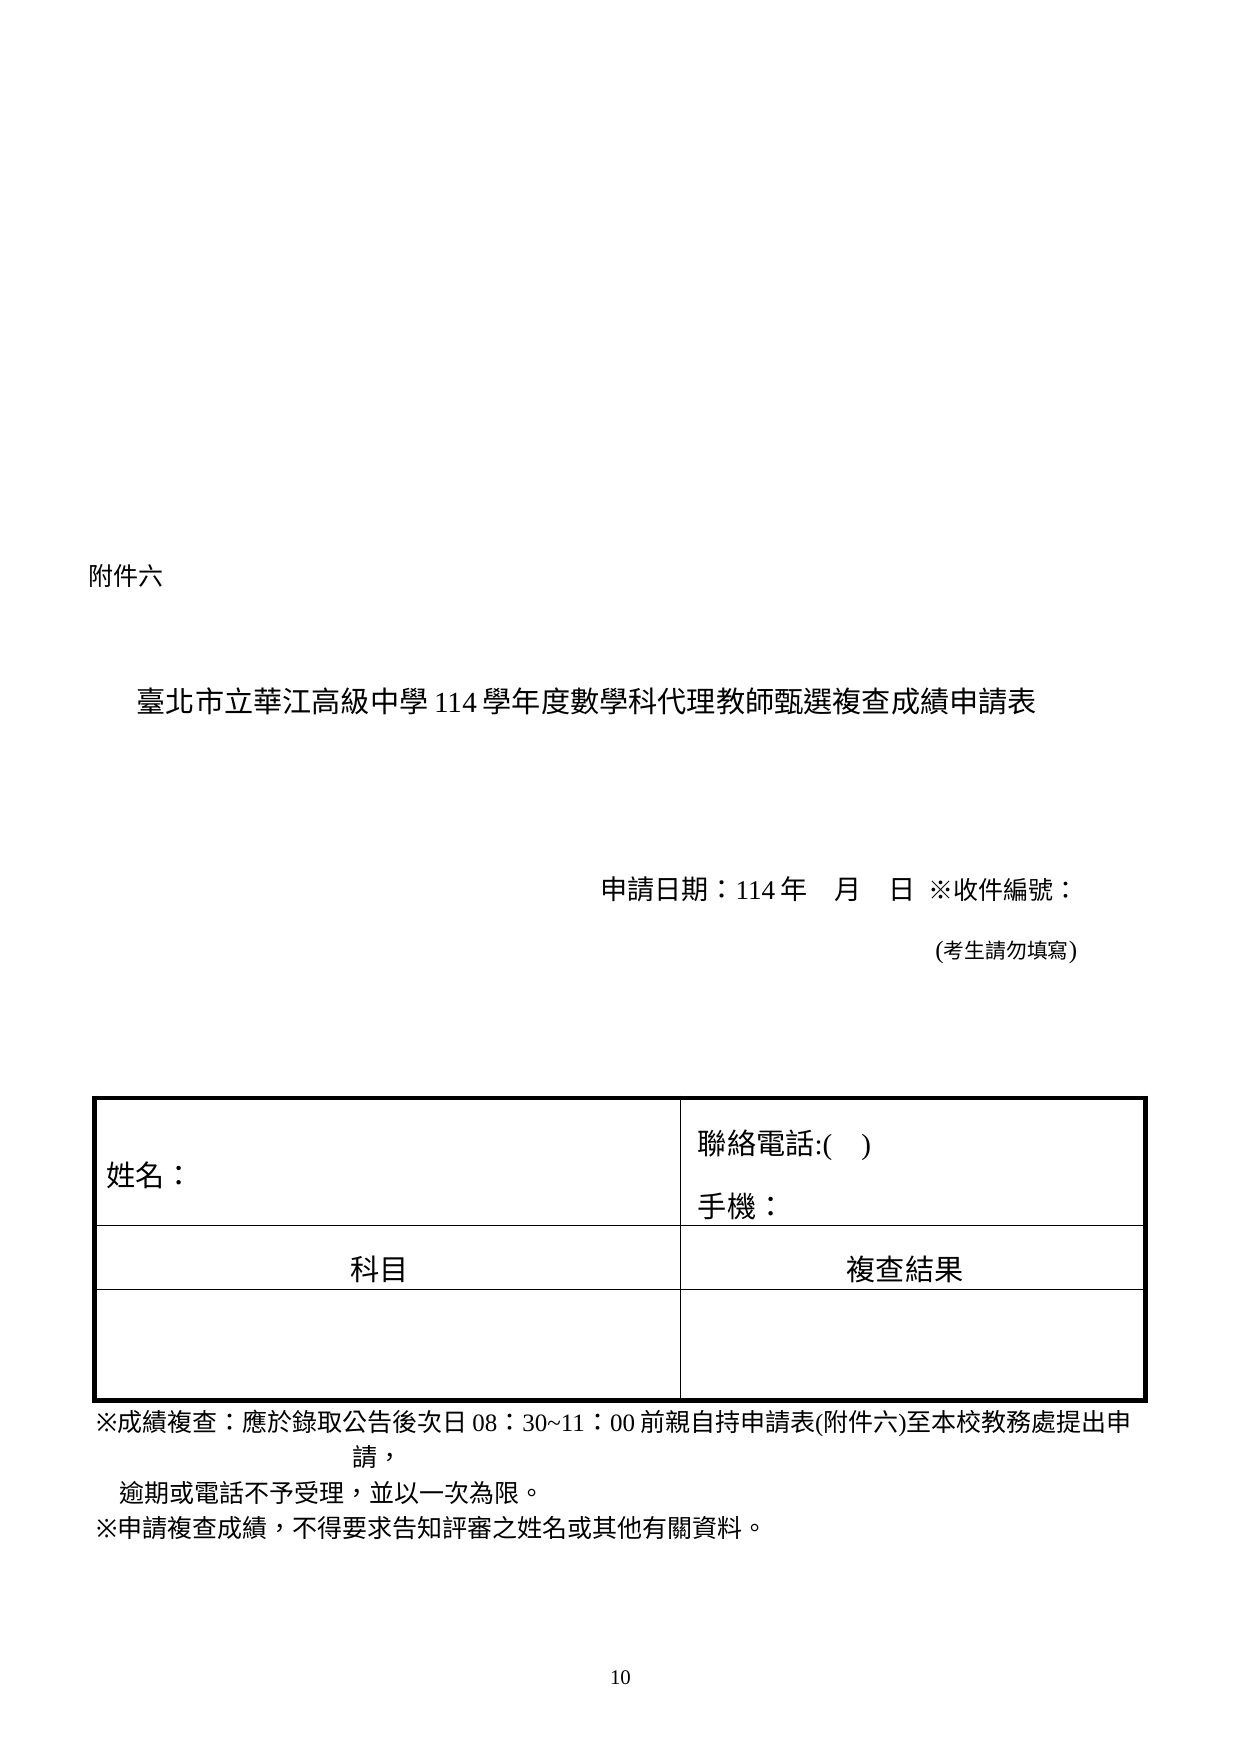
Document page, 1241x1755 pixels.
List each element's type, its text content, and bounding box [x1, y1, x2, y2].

text 臺北市立華江高級中學114學年度數學科代理教師甄選複查成績申請表 [89, 658, 1079, 721]
table_header 聯絡電話:( ) 手機： [681, 1100, 1143, 1225]
table_cell [681, 1290, 1143, 1398]
text ※申請複查成績，不得要求告知評審之姓名或其他有關資料。 [96, 1509, 1152, 1544]
text 附件六 [89, 533, 1167, 596]
table_cell 科目 [97, 1226, 680, 1289]
text 逾期或電話不予受理，並以一次為限。 [0, 1474, 1152, 1509]
text ※成績複查：應於錄取公告後次日08：30~11：00前親自持申請表(附件六)至本校教務處提出申請， [96, 1403, 1152, 1474]
table_header 姓名： [97, 1100, 680, 1225]
table_cell 複查結果 [681, 1226, 1143, 1289]
text (考生請勿填寫) [89, 908, 1077, 971]
table_cell [97, 1290, 680, 1398]
text 申請日期：114年 月 日 ※收件編號： [89, 846, 1078, 908]
